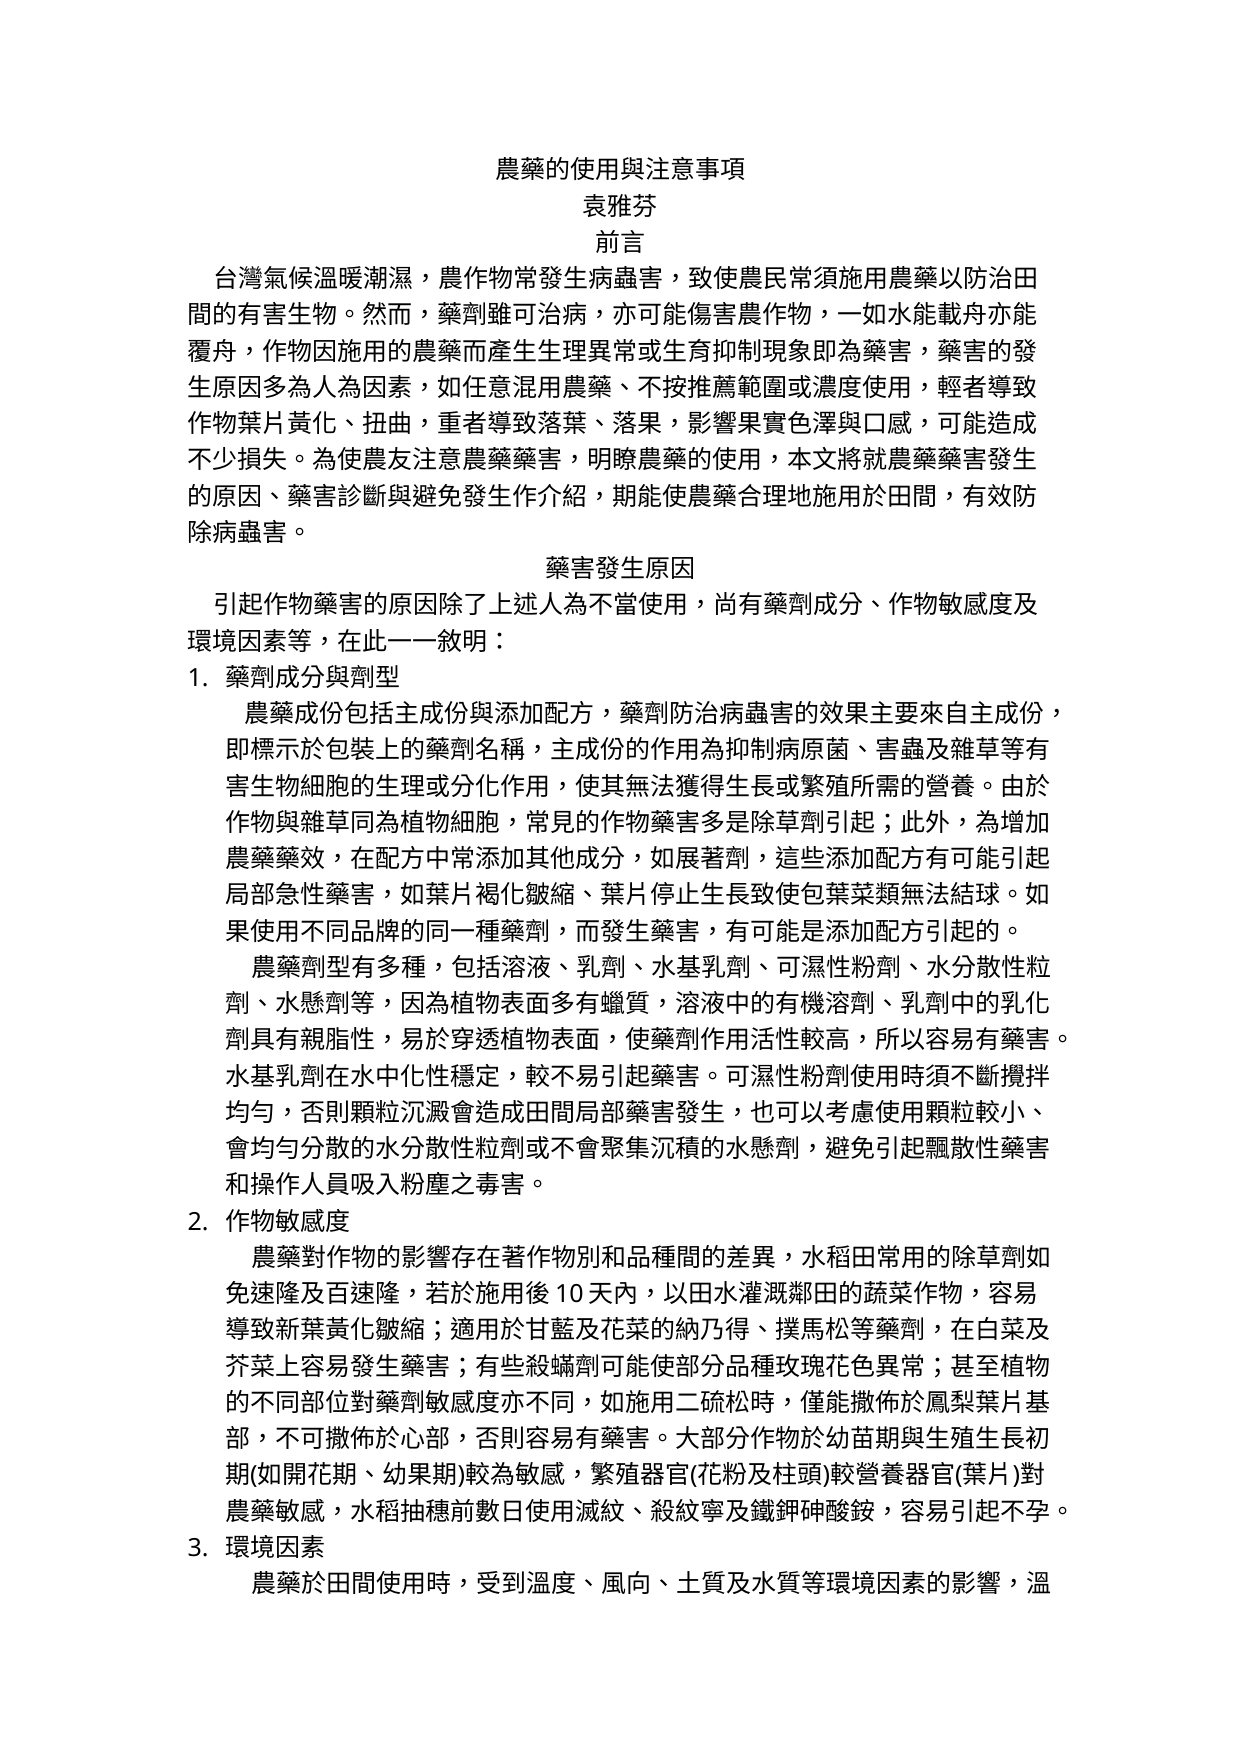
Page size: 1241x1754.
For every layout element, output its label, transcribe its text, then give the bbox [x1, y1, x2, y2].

list 農藥劑型有多種，包括溶液、乳劑、水基乳劑、可濕性粉劑、水分散性粒劑、水懸劑等，因為植物表面多有蠟質，溶液中的有機溶劑、乳劑中的乳化劑具有親脂性，易於穿透植物表面，使藥劑作用活性較高，所以容易有藥害。水基乳劑在水中化性穩定，較不易引起藥害。可濕性粉劑使用時須不斷攪拌均勻，否則顆粒沉澱會造成田間局部藥害發生，也可以考慮使用顆粒較小、會均勻分散的水分散性粒劑或不會聚集沉積的水懸劑，避免引起飄散性藥害和操作人員吸入粉塵之毒害。 [225, 947, 1053, 1201]
text 農藥的使用與注意事項 [187, 150, 1053, 186]
text 前言 [187, 222, 1053, 259]
list 農藥成份包括主成份與添加配方，藥劑防治病蟲害的效果主要來自主成份，即標示於包裝上的藥劑名稱，主成份的作用為抑制病原菌、害蟲及雜草等有害生物細胞的生理或分化作用，使其無法獲得生長或繁殖所需的營養。由於作物與雜草同為植物細胞，常見的作物藥害多是除草劑引起；此外，為增加農藥藥效，在配方中常添加其他成分，如展著劑，這些添加配方有可能引起局部急性藥害，如葉片褐化皺縮、葉片停止生長致使包葉菜類無法結球。如果使用不同品牌的同一種藥劑，而發生藥害，有可能是添加配方引起的。 [225, 694, 1053, 947]
list 環境因素 [187, 1527, 1053, 1564]
text 台灣氣候溫暖潮濕，農作物常發生病蟲害，致使農民常須施用農藥以防治田間的有害生物。然而，藥劑雖可治病，亦可能傷害農作物，一如水能載舟亦能覆舟，作物因施用的農藥而產生生理異常或生育抑制現象即為藥害，藥害的發生原因多為人為因素，如任意混用農藥、不按推薦範圍或濃度使用，輕者導致作物葉片黃化、扭曲，重者導致落葉、落果，影響果實色澤與口感，可能造成不少損失。為使農友注意農藥藥害，明瞭農藥的使用，本文將就農藥藥害發生的原因、藥害診斷與避免發生作介紹，期能使農藥合理地施用於田間，有效防除病蟲害。 [187, 259, 1053, 549]
list 藥劑成分與劑型 [187, 657, 1053, 694]
list 農藥對作物的影響存在著作物別和品種間的差異，水稻田常用的除草劑如免速隆及百速隆，若於施用後10天內，以田水灌溉鄰田的蔬菜作物，容易導致新葉黃化皺縮；適用於甘藍及花菜的納乃得、撲馬松等藥劑，在白菜及芥菜上容易發生藥害；有些殺蟎劑可能使部分品種玫瑰花色異常；甚至植物的不同部位對藥劑敏感度亦不同，如施用二硫松時，僅能撒佈於鳳梨葉片基部，不可撒佈於心部，否則容易有藥害。大部分作物於幼苗期與生殖生長初期(如開花期、幼果期)較為敏感，繁殖器官(花粉及柱頭)較營養器官(葉片)對農藥敏感，水稻抽穗前數日使用滅紋、殺紋寧及鐵鉀砷酸銨，容易引起不孕。 [225, 1237, 1053, 1527]
text 引起作物藥害的原因除了上述人為不當使用，尚有藥劑成分、作物敏感度及環境因素等，在此一一敘明： [187, 585, 1053, 657]
list 作物敏感度 [187, 1201, 1053, 1237]
text 藥害發生原因 [187, 549, 1053, 585]
list 農藥於田間使用時，受到溫度、風向、土質及水質等環境因素的影響，溫度高會促進植物吸收農藥並提高反應程度，如可濕性硫磺水懸劑在氣溫30℃時會在葡萄果皮上產生藥斑；有些葉面施用的除草劑容易在高溫時揮發，不但降低藥效且會影響鄰近田區的敏感作物；低溫則會破壞植物細胞膜，使植物對藥劑敏感，低於15℃時，在一期作之水稻田施用丁基拉草乳劑、三覆爾粒劑須降低用量，以免藥害發生。 [225, 1564, 1053, 1600]
text 袁雅芬 [187, 186, 1053, 222]
